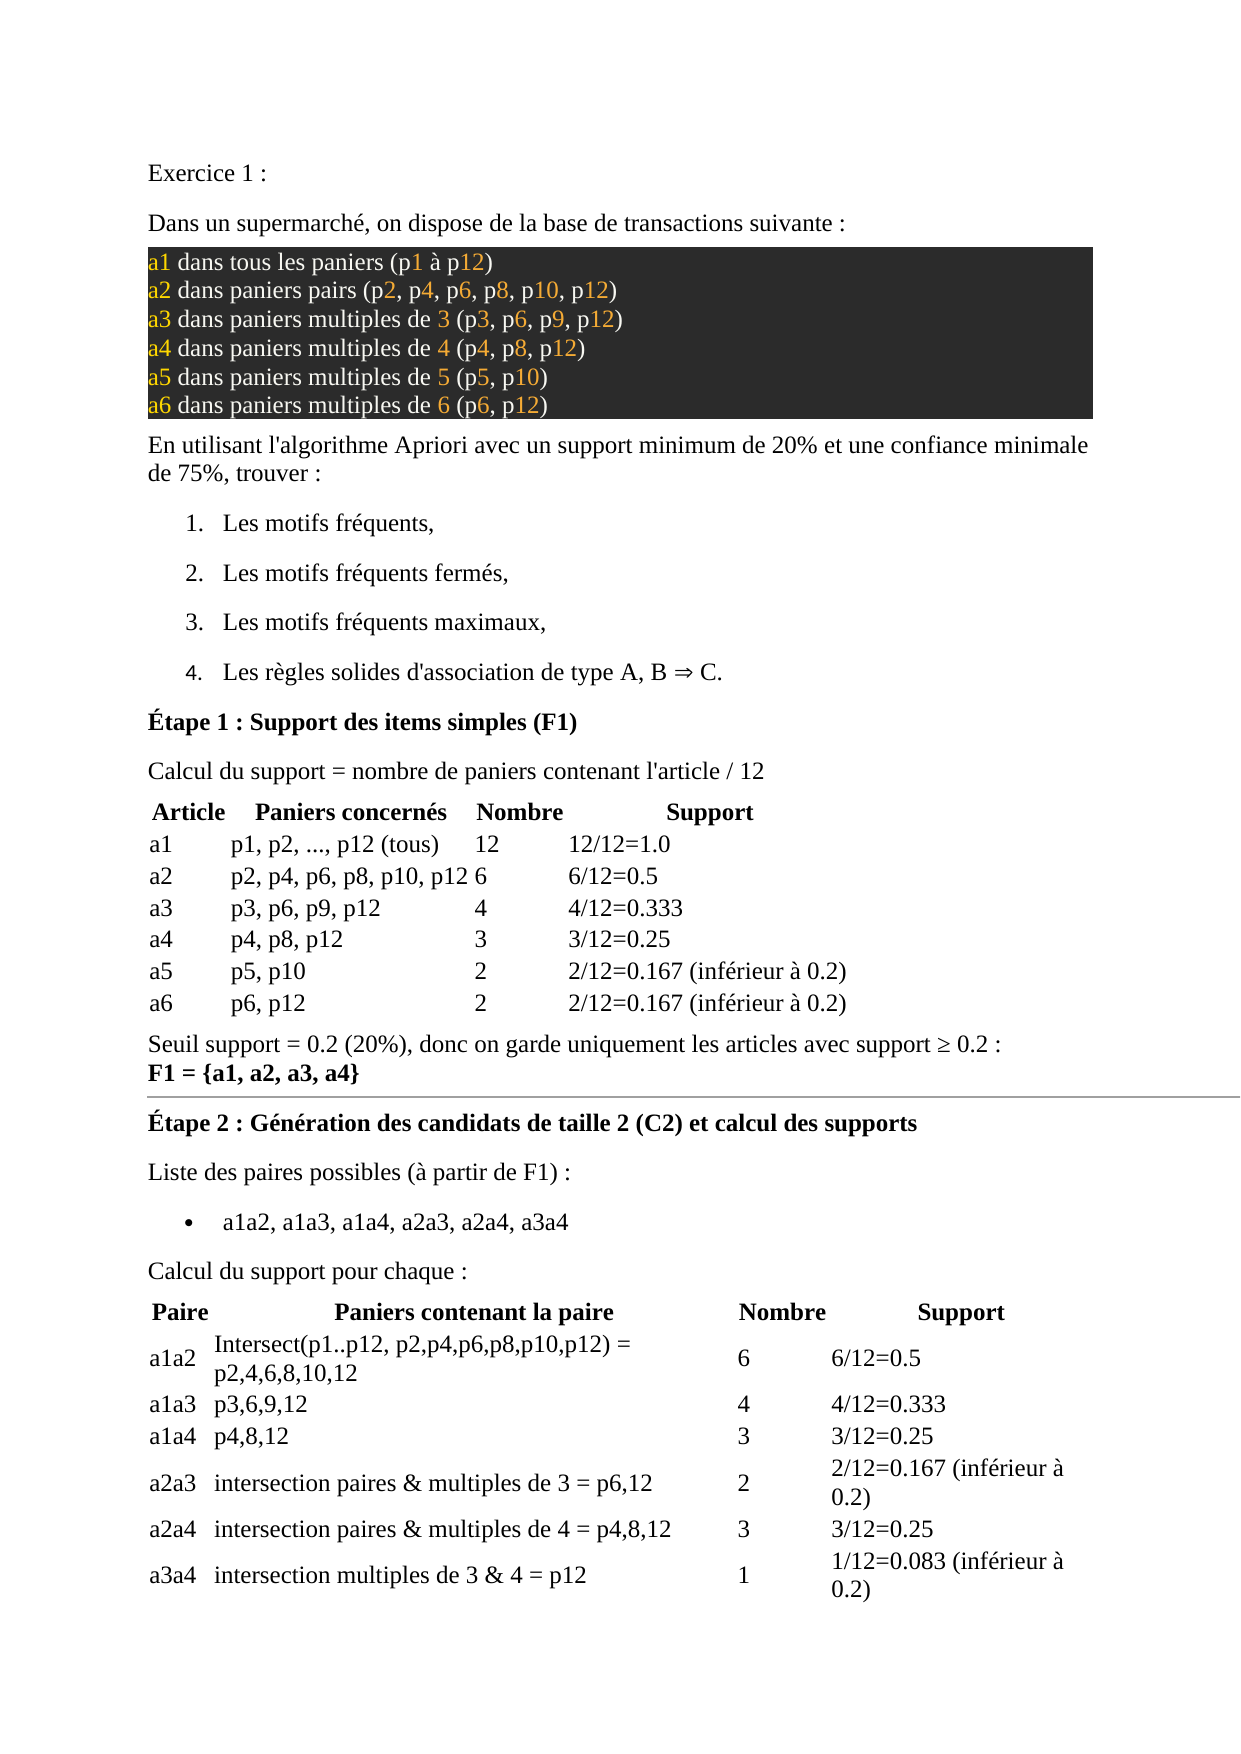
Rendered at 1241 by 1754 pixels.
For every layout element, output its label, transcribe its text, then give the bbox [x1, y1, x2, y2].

table_cell a1 [148, 827, 229, 859]
table_cell a5 [148, 955, 229, 987]
table_cell a1a2 [148, 1328, 212, 1388]
text Seuil support = 0.2 (20%), donc on garde uniquement les articles avec support ≥ 0.2 : F1 = {a1, a2, a3, a4} [148, 1029, 1093, 1086]
table_cell p4, p8, p12 [229, 923, 473, 955]
table_header Support [829, 1296, 1093, 1327]
list Les motifs fréquents, [185, 508, 1093, 537]
table_cell p4,8,12 [213, 1420, 736, 1452]
table_cell p1, p2, ..., p12 (tous) [229, 827, 473, 859]
table_header Article [148, 795, 229, 827]
table_header Nombre [736, 1296, 829, 1327]
subtitle Étape 2 : Génération des candidats de taille 2 (C2) et calcul des supports [148, 1108, 1093, 1136]
table_cell intersection multiples de 3 & 4 = p12 [213, 1544, 736, 1605]
table_cell 2/12=0.167 (inférieur à 0.2) [567, 987, 853, 1018]
text Exercice 1 : [148, 158, 1093, 187]
table_cell 2/12=0.167 (inférieur à 0.2) [567, 955, 853, 987]
table_cell 12/12=1.0 [567, 827, 853, 859]
table_cell a4 [148, 923, 229, 955]
table_header Paniers contenant la paire [213, 1296, 736, 1327]
table_cell Intersect(p1..p12, p2,p4,p6,p8,p10,p12) = p2,4,6,8,10,12 [213, 1328, 736, 1388]
text a4 dans paniers multiples de 4 (p4, p8, p12) [148, 333, 1093, 362]
list Les motifs fréquents maximaux, [185, 607, 1093, 636]
table_cell 6 [736, 1328, 829, 1388]
table_cell a2a3 [148, 1452, 212, 1512]
table_cell 3 [736, 1420, 829, 1452]
table_cell p3,6,9,12 [213, 1388, 736, 1420]
table_cell intersection paires & multiples de 3 = p6,12 [213, 1452, 736, 1512]
text a3 dans paniers multiples de 3 (p3, p6, p9, p12) [148, 304, 1093, 333]
table_cell p5, p10 [229, 955, 473, 987]
table_cell 4/12=0.333 [829, 1388, 1093, 1420]
text Calcul du support pour chaque : [148, 1256, 1093, 1285]
text Liste des paires possibles (à partir de F1) : [148, 1157, 1093, 1186]
text a1 dans tous les paniers (p1 à p12) [148, 247, 1093, 276]
table_cell 3/12=0.25 [567, 923, 853, 955]
table_cell 2 [473, 955, 567, 987]
table_cell 3 [736, 1513, 829, 1544]
text Calcul du support = nombre de paniers contenant l'article / 12 [148, 756, 1093, 785]
table_cell a6 [148, 987, 229, 1018]
table_cell 1/12=0.083 (inférieur à 0.2) [829, 1544, 1093, 1605]
table_cell 6/12=0.5 [829, 1328, 1093, 1388]
table_cell a1a4 [148, 1420, 212, 1452]
table_cell 4 [736, 1388, 829, 1420]
text a5 dans paniers multiples de 5 (p5, p10) [148, 362, 1093, 391]
table_header Paniers concernés [229, 795, 473, 827]
table_cell 2 [736, 1452, 829, 1512]
table_cell 4 [473, 891, 567, 923]
table_cell a3a4 [148, 1544, 212, 1605]
table_cell 3 [473, 923, 567, 955]
table_cell a2a4 [148, 1513, 212, 1544]
table_header Paire [148, 1296, 212, 1327]
text a6 dans paniers multiples de 6 (p6, p12) [148, 391, 1093, 419]
table_cell p2, p4, p6, p8, p10, p12 [229, 859, 473, 891]
table_cell p6, p12 [229, 987, 473, 1018]
table_cell a1a3 [148, 1388, 212, 1420]
table_cell 3/12=0.25 [829, 1513, 1093, 1544]
table_cell 2 [473, 987, 567, 1018]
table_header Nombre [473, 795, 567, 827]
text a2 dans paniers pairs (p2, p4, p6, p8, p10, p12) [148, 276, 1093, 304]
table_cell 2/12=0.167 (inférieur à 0.2) [829, 1452, 1093, 1512]
list a1a2, a1a3, a1a4, a2a3, a2a4, a3a4 [185, 1207, 1093, 1236]
table_cell intersection paires & multiples de 4 = p4,8,12 [213, 1513, 736, 1544]
table_cell 6/12=0.5 [567, 859, 853, 891]
table_cell 6 [473, 859, 567, 891]
table_cell 3/12=0.25 [829, 1420, 1093, 1452]
list Les motifs fréquents fermés, [185, 558, 1093, 586]
list Les règles solides d'association de type A, B  C. [185, 657, 1093, 686]
table_cell a3 [148, 891, 229, 923]
table_cell a2 [148, 859, 229, 891]
table_cell p3, p6, p9, p12 [229, 891, 473, 923]
table_header Support [567, 795, 853, 827]
text En utilisant l'algorithme Apriori avec un support minimum de 20% et une confiance minimale de 75%, trouver : [148, 430, 1093, 487]
table_cell 12 [473, 827, 567, 859]
subtitle Étape 1 : Support des items simples (F1) [148, 707, 1093, 735]
table_cell 4/12=0.333 [567, 891, 853, 923]
text Dans un supermarché, on dispose de la base de transactions suivante : [148, 208, 1093, 236]
table_cell 1 [736, 1544, 829, 1605]
